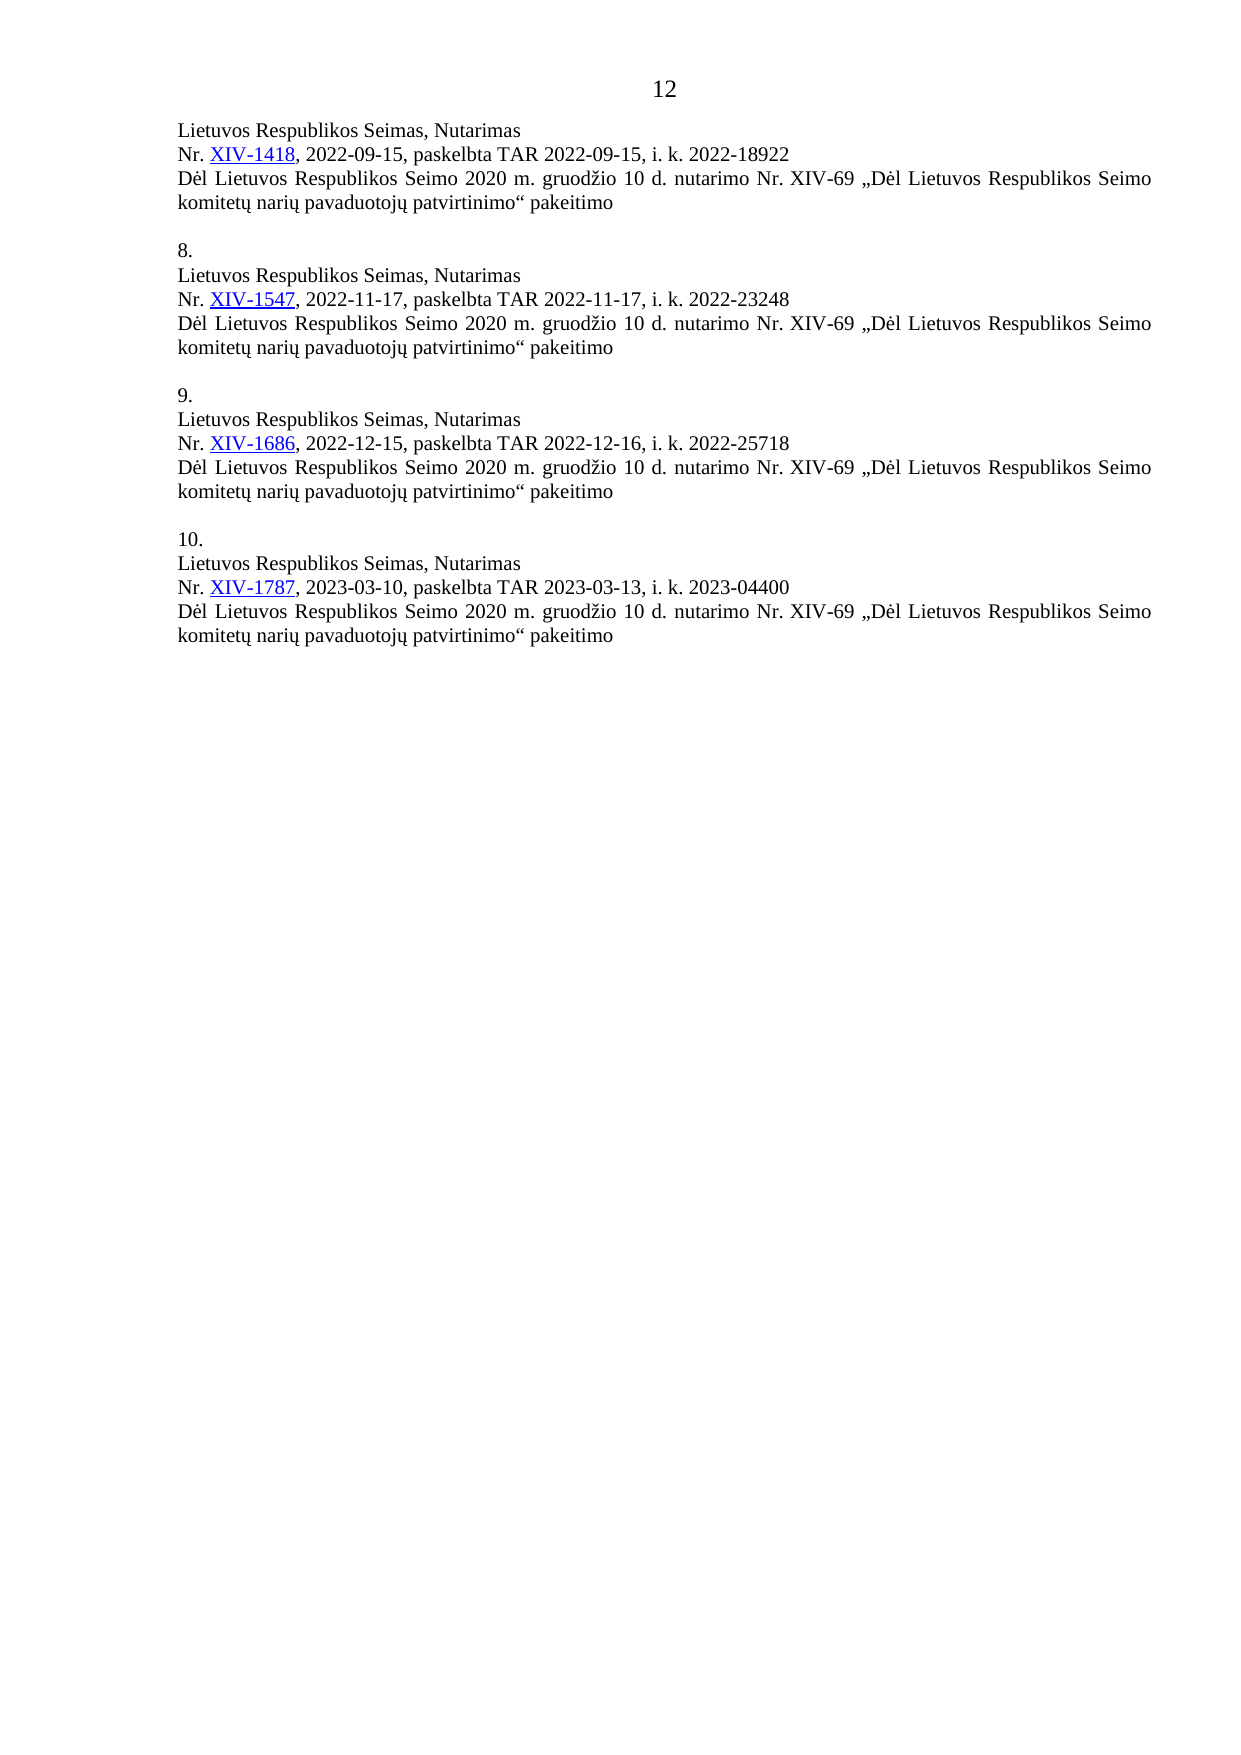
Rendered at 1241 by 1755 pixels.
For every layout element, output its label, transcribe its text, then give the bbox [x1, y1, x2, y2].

text Dėl Lietuvos Respublikos Seimo 2020 m. gruodžio 10 d. nutarimo Nr. XIV-69 „Dėl Lietuvos Respublikos Seimo komitetų narių pavaduotojų patvirtinimo“ pakeitimo [177, 455, 1152, 503]
text 10. [177, 527, 1152, 551]
text Dėl Lietuvos Respublikos Seimo 2020 m. gruodžio 10 d. nutarimo Nr. XIV-69 „Dėl Lietuvos Respublikos Seimo komitetų narių pavaduotojų patvirtinimo“ pakeitimo [177, 599, 1152, 647]
text Nr. XIV-1686, 2022-12-15, paskelbta TAR 2022-12-16, i. k. 2022-25718 [177, 431, 1152, 455]
text Dėl Lietuvos Respublikos Seimo 2020 m. gruodžio 10 d. nutarimo Nr. XIV-69 „Dėl Lietuvos Respublikos Seimo komitetų narių pavaduotojų patvirtinimo“ pakeitimo [177, 166, 1152, 214]
text 8. [177, 238, 1152, 262]
text Lietuvos Respublikos Seimas, Nutarimas [177, 262, 1152, 287]
text Lietuvos Respublikos Seimas, Nutarimas [177, 551, 1152, 575]
text 9. [177, 383, 1152, 407]
text Lietuvos Respublikos Seimas, Nutarimas [177, 407, 1152, 431]
text Lietuvos Respublikos Seimas, Nutarimas [177, 118, 1152, 142]
text Nr. XIV-1787, 2023-03-10, paskelbta TAR 2023-03-13, i. k. 2023-04400 [177, 575, 1152, 599]
text Dėl Lietuvos Respublikos Seimo 2020 m. gruodžio 10 d. nutarimo Nr. XIV-69 „Dėl Lietuvos Respublikos Seimo komitetų narių pavaduotojų patvirtinimo“ pakeitimo [177, 311, 1152, 359]
text Nr. XIV-1547, 2022-11-17, paskelbta TAR 2022-11-17, i. k. 2022-23248 [177, 287, 1152, 311]
text Nr. XIV-1418, 2022-09-15, paskelbta TAR 2022-09-15, i. k. 2022-18922 [177, 142, 1152, 166]
